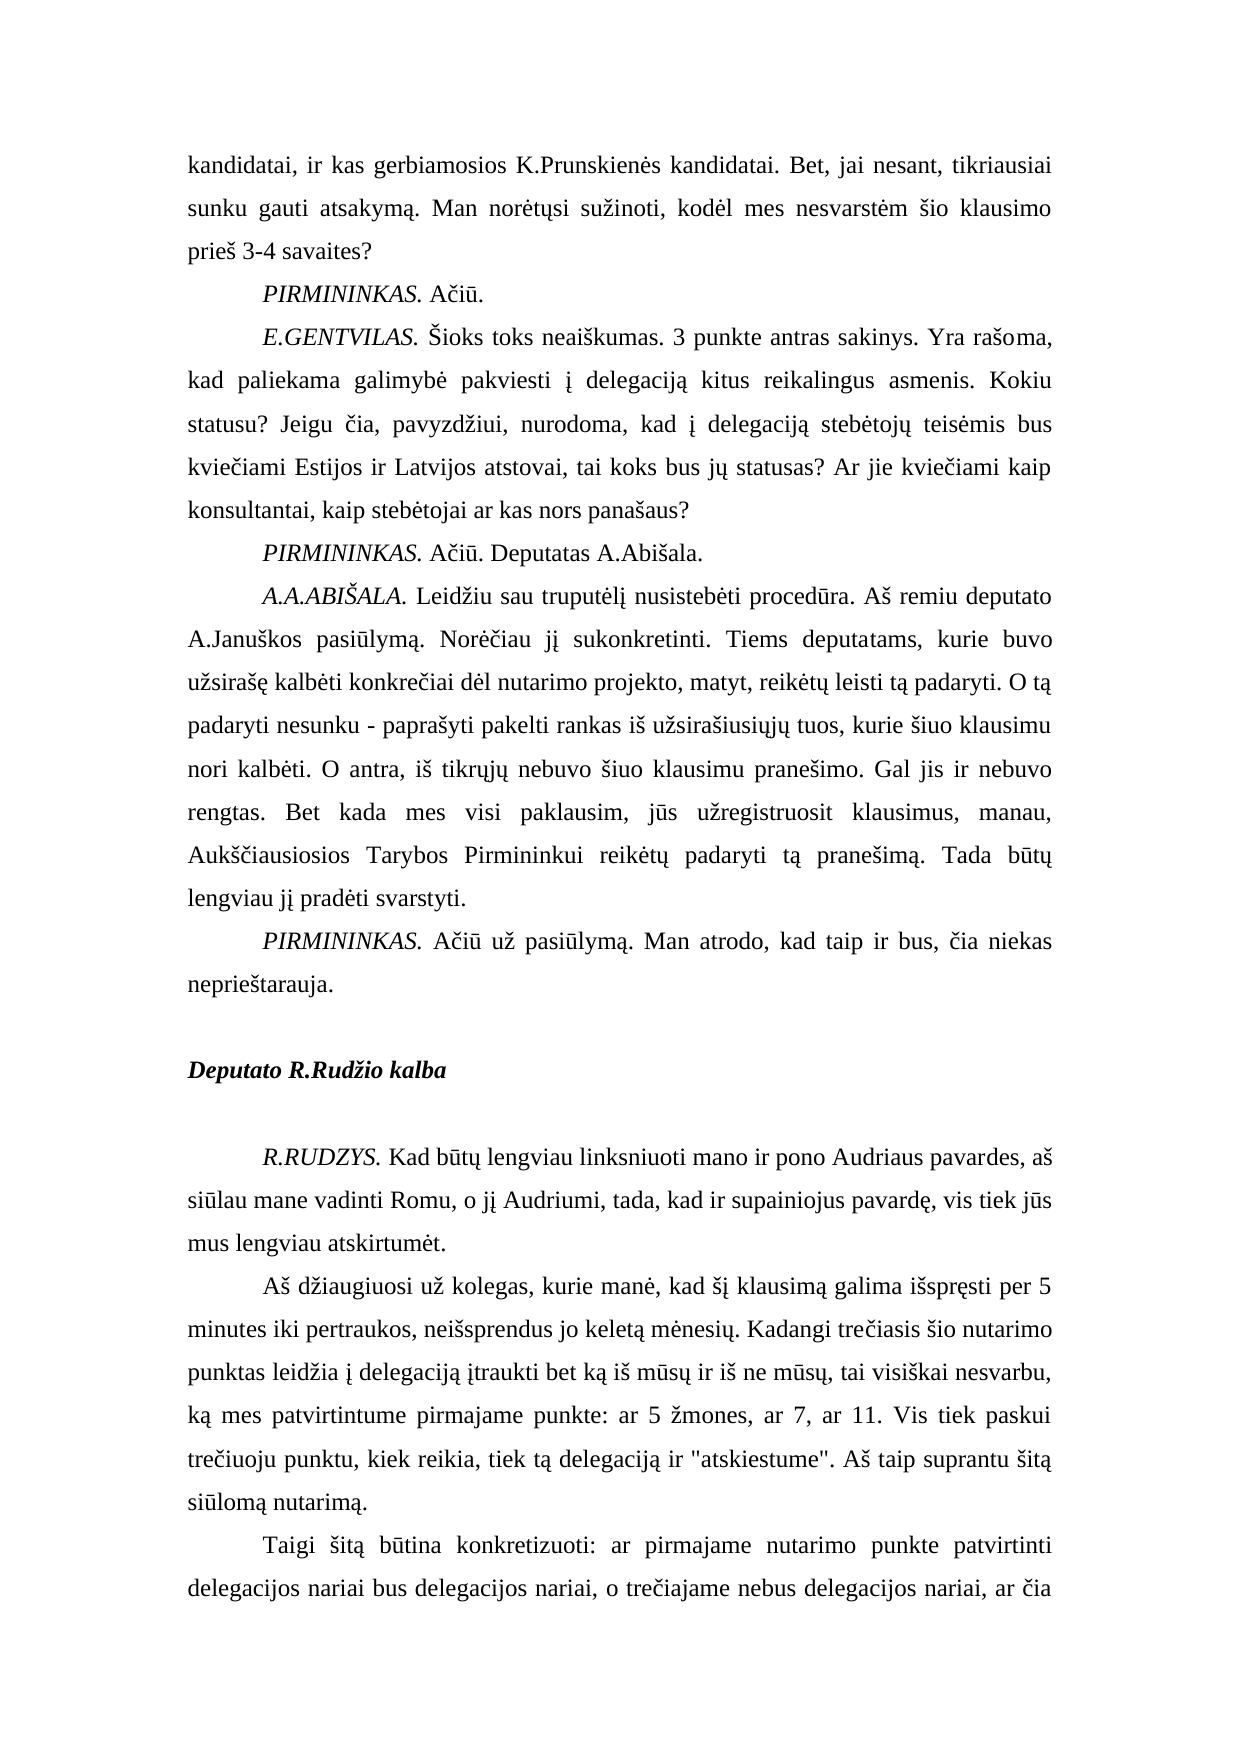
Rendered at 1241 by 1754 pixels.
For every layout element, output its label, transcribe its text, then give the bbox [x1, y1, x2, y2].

text PIRMININKAS. Ačiū. Deputatas A.Abišala. [187, 538, 1053, 567]
text E.GENTVILAS. Šioks toks neaiškumas. 3 punkte antras sakinys. Yra rašo­ma, kad paliekama galimybė pakviesti į delegaciją kitus reikalingus asmenis. Kokiu statusu? Jeigu čia, pavyzdžiui, nurodoma, kad į delegaciją stebėtojų teisėmis bus kviečiami Estijos ir Latvijos atstovai, tai koks bus jų statusas? Ar jie kviečiami kaip konsultantai, kaip stebėtojai ar kas nors panašaus? [187, 322, 1053, 524]
text R.RUDZYS. Kad būtų lengviau linksniuoti mano ir pono Audriaus pavar­des, aš siūlau mane vadinti Romu, o jį Audriumi, tada, kad ir supainiojus pavardę, vis tiek jūs mus lengviau atskirtumėt. [187, 1142, 1053, 1257]
text PIRMININKAS. Ačiū. [187, 279, 1053, 308]
subtitle Deputato R.Rudžio kalba [187, 1056, 1203, 1084]
text Taigi šitą būtina konkretizuoti: ar pirmajame nutarimo punkte patvirtinti delegacijos nariai bus delegacijos nariai, o trečiajame nebus delegacijos nariai, ar čia [187, 1530, 1053, 1602]
text PIRMININKAS. Ačiū už pasiūlymą. Man atrodo, kad taip ir bus, čia niekas neprieštarauja. [187, 926, 1053, 998]
text A.A.ABIŠALA. Leidžiu sau truputėlį nusistebėti procedūra. Aš remiu deputato A.Januškos pasiūlymą. Norėčiau jį sukonkretinti. Tiems deputa­tams, kurie buvo užsirašę kalbėti konkrečiai dėl nutarimo projekto, matyt, reikėtų leisti tą padaryti. O tą padaryti nesunku - paprašyti pakelti rankas iš užsirašiusiųjų tuos, kurie šiuo klausimu nori kalbėti. O antra, iš tikrųjų nebuvo šiuo klausimu pranešimo. Gal jis ir nebuvo rengtas. Bet kada mes visi paklausim, jūs užregistruosit klausimus, manau, Aukščiausiosios Tary­bos Pirmininkui reikėtų padaryti tą pranešimą. Tada būtų lengviau jį pradėti svarstyti. [187, 581, 1053, 912]
text kandidatai, ir kas gerbiamosios K.Prunskienės kandidatai. Bet, jai nesant, tikriausiai sunku gauti atsakymą. Man norėtųsi sužinoti, kodėl mes nesvarstėm šio klausimo prieš 3-4 savaites? [187, 150, 1053, 265]
text Aš džiaugiuosi už kolegas, kurie manė, kad šį klausimą galima išspręsti per 5 minutes iki pertraukos, neišsprendus jo keletą mėnesių. Kadangi tre­čiasis šio nutarimo punktas leidžia į delegaciją įtraukti bet ką iš mūsų ir iš ne mūsų, tai visiškai nesvarbu, ką mes patvirtintume pirmajame punkte: ar 5 žmones, ar 7, ar 11. Vis tiek paskui trečiuoju punktu, kiek reikia, tiek tą delegaciją ir "atskiestume". Aš taip suprantu šitą siūlomą nutarimą. [187, 1271, 1053, 1516]
